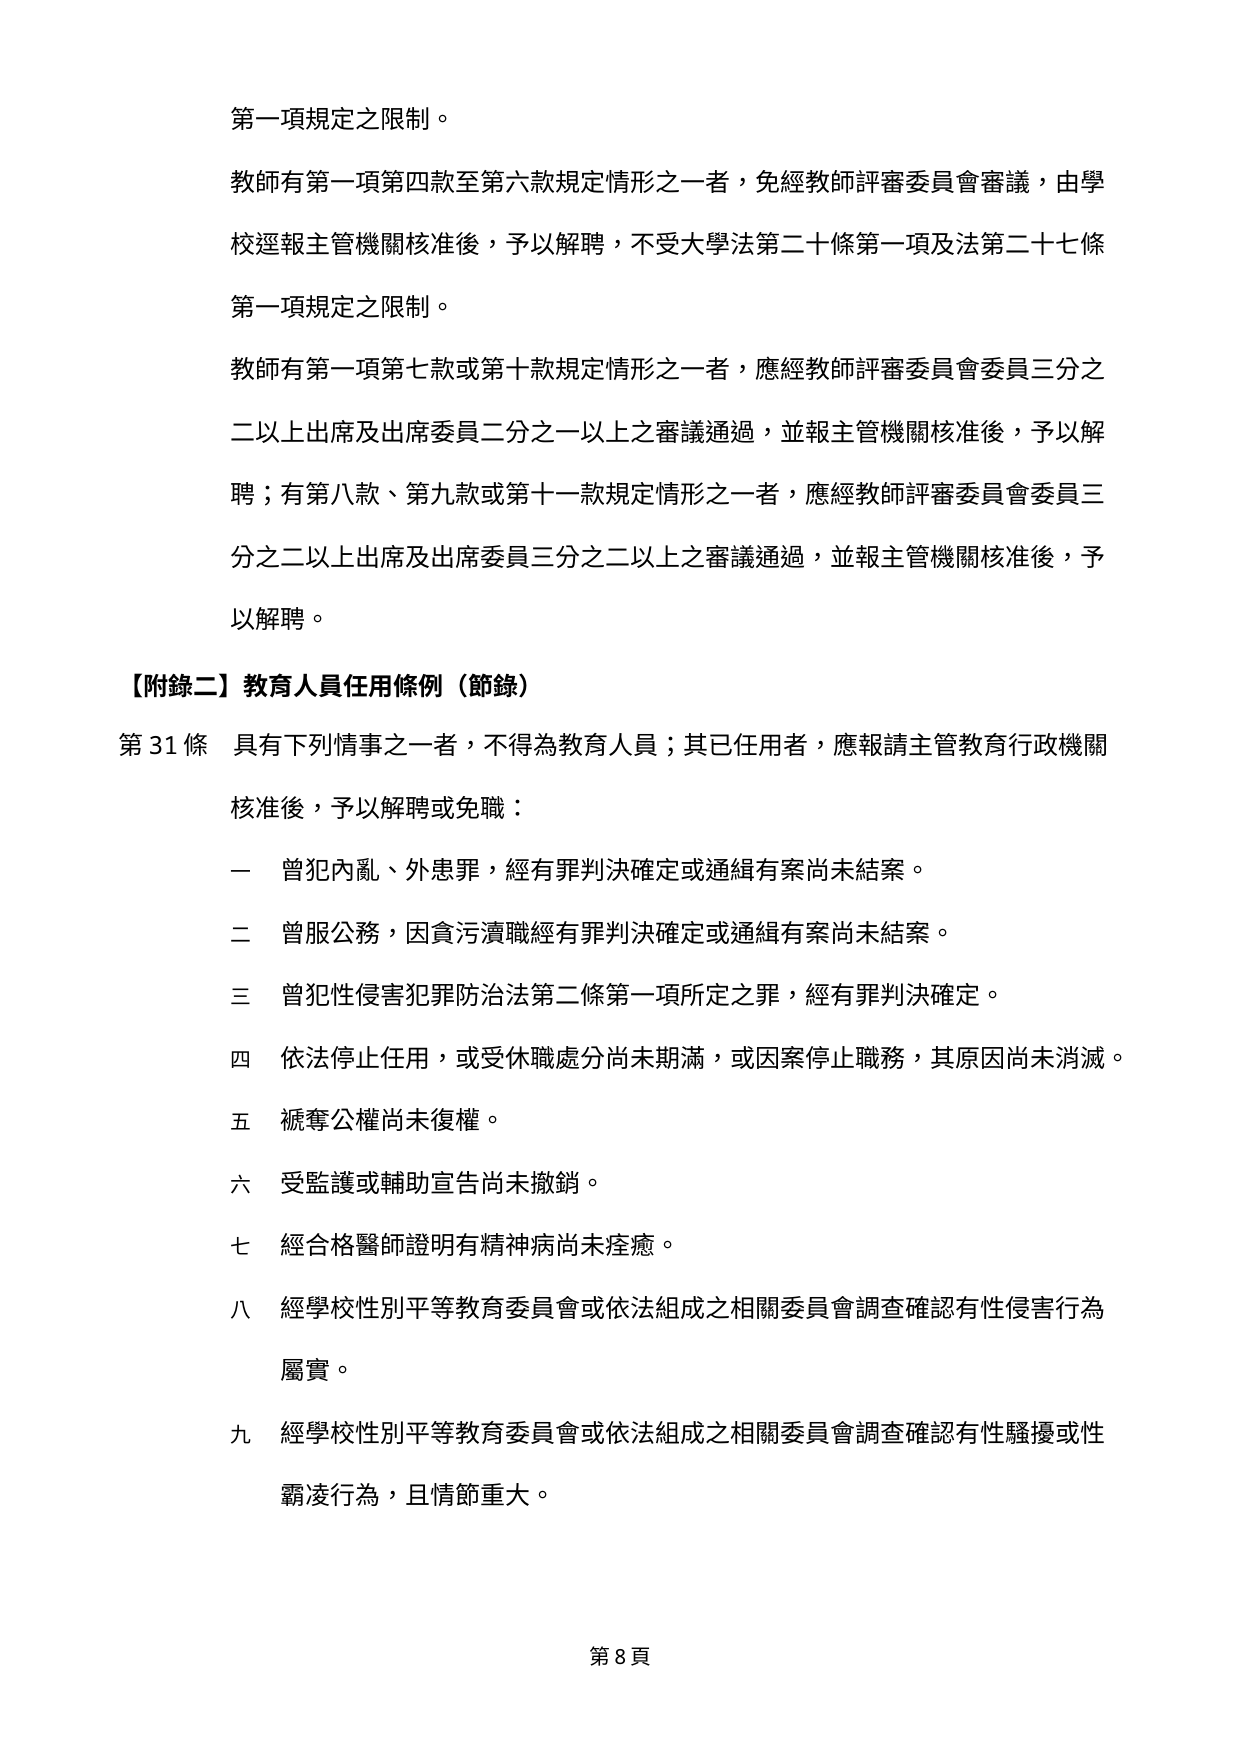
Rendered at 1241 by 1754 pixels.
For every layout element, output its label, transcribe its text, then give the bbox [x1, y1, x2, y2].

text 【附錄二】教育人員任用條例（節錄） [118, 669, 1122, 702]
list 曾服公務，因貪污瀆職經有罪判決確定或通緝有案尚未結案。 [231, 889, 1122, 952]
list 褫奪公權尚未復權。 [231, 1077, 1122, 1139]
text 第一項規定之限制。 教師有第一項第四款至第六款規定情形之一者，免經教師評審委員會審議，由學校逕報主管機關核准後，予以解聘，不受大學法第二十條第一項及法第二十七條第一項規定之限制。 教師有第一項第七款或第十款規定情形之一者，應經教師評審委員會委員三分之二以上出席及出席委員二分之一以上之審議通過，並報主管機關核准後，予以解聘；有第八款、第九款或第十一款規定情形之一者，應經教師評審委員會委員三分之二以上出席及出席委員三分之二以上之審議通過，並報主管機關核准後，予以解聘。 [230, 76, 1122, 639]
list 曾犯內亂、外患罪，經有罪判決確定或通緝有案尚未結案。 [231, 827, 1122, 889]
list 依法停止任用，或受休職處分尚未期滿，或因案停止職務，其原因尚未消滅。 [231, 1014, 1122, 1077]
list 曾犯性侵害犯罪防治法第二條第一項所定之罪，經有罪判決確定。 [231, 952, 1122, 1014]
text 第31條 具有下列情事之一者，不得為教育人員；其已任用者，應報請主管教育行政機關核准後，予以解聘或免職： [118, 702, 1122, 827]
list 經學校性別平等教育委員會或依法組成之相關委員會調查確認有性騷擾或性霸凌行為，且情節重大。 [231, 1389, 1122, 1514]
list 經學校性別平等教育委員會或依法組成之相關委員會調查確認有性侵害行為屬實。 [231, 1264, 1122, 1389]
list 經合格醫師證明有精神病尚未痊癒。 [231, 1202, 1122, 1264]
list 受監護或輔助宣告尚未撤銷。 [231, 1139, 1122, 1202]
